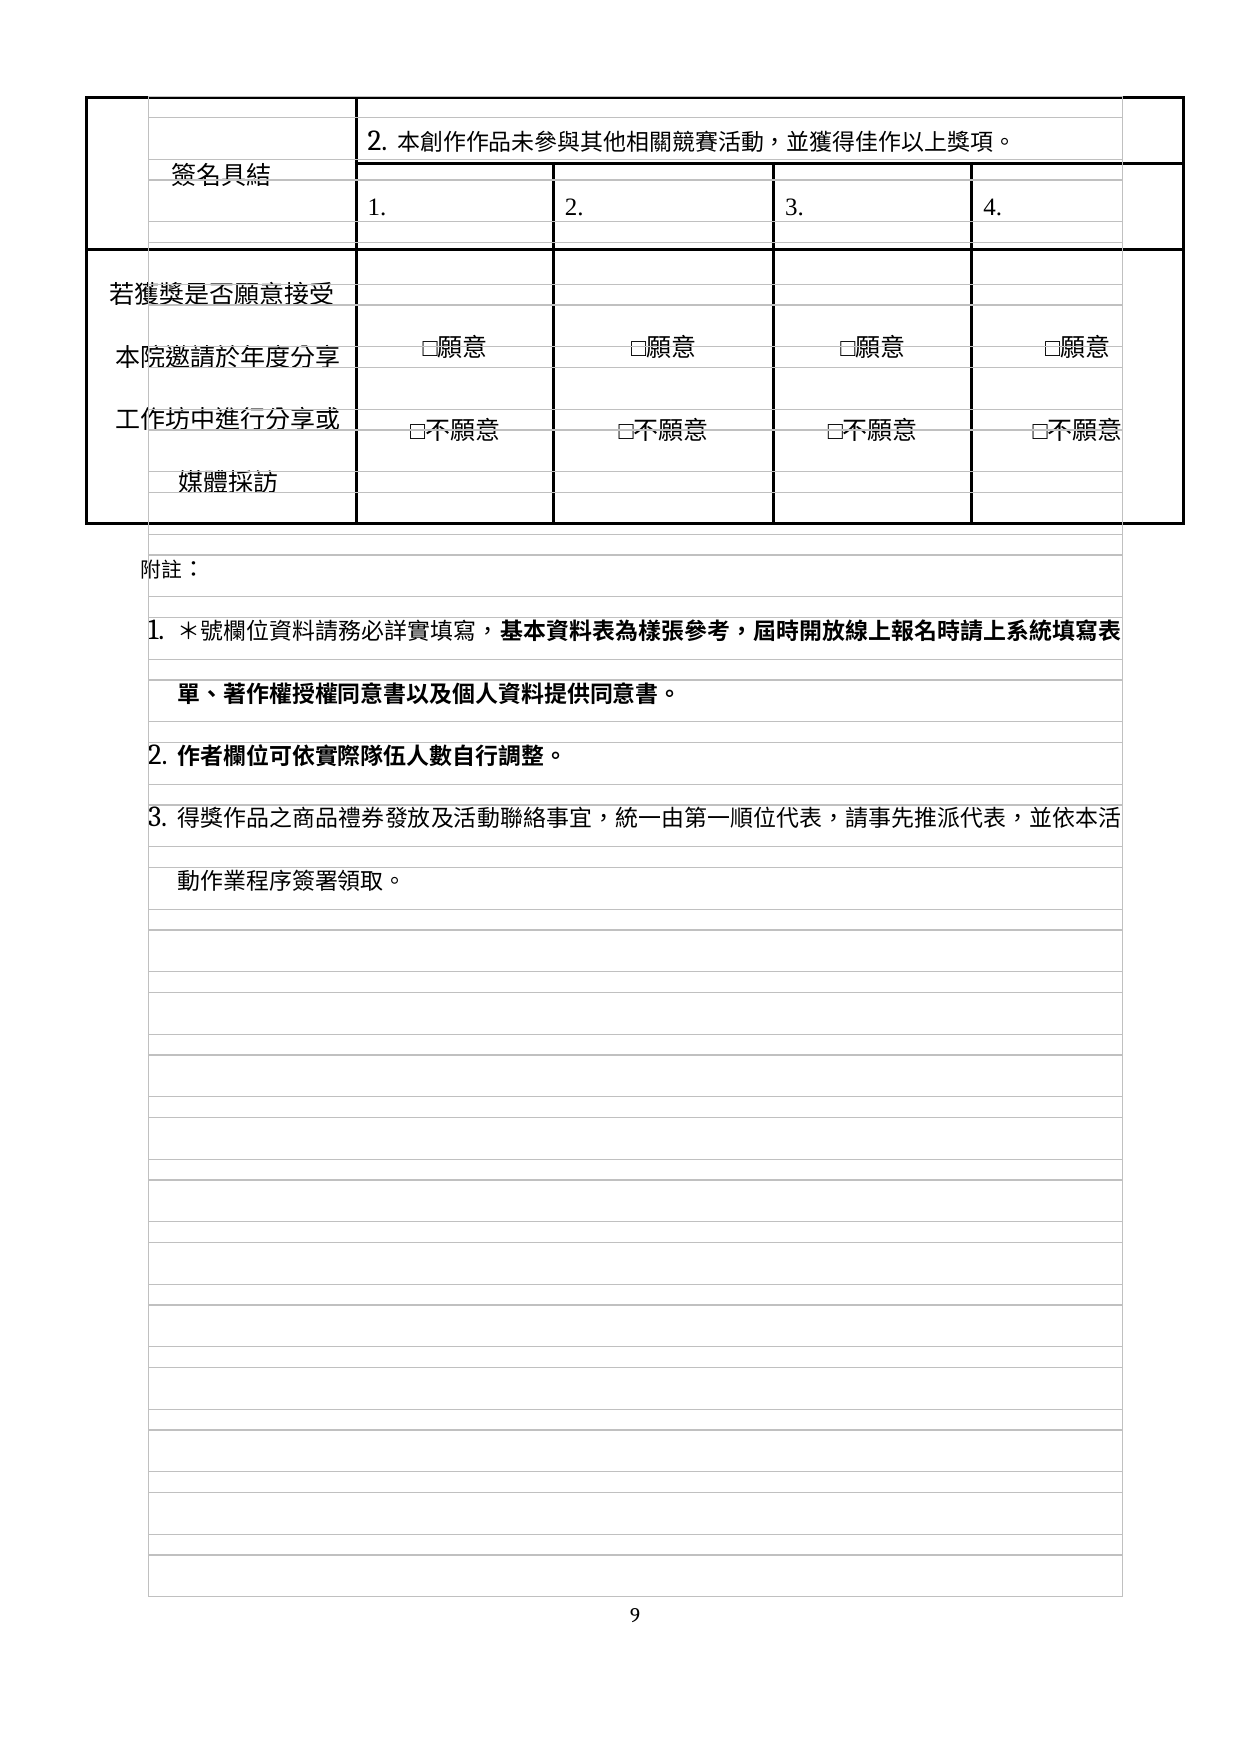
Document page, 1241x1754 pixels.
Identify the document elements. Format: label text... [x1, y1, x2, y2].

table_cell □願意 □不願意 [775, 285, 970, 304]
table_cell [775, 165, 970, 179]
table_cell [358, 165, 552, 179]
table_cell □願意 □不願意 [358, 306, 552, 346]
table_cell [358, 222, 552, 242]
table_cell 若獲獎是否願意接受本院邀請於年度分享工作坊中進行分享或媒體採訪 [88, 251, 148, 522]
list 作者欄位可依實際隊伍人數自行調整。 [149, 743, 1122, 775]
table_cell 若獲獎是否願意接受本院邀請於年度分享工作坊中進行分享或媒體採訪 [269, 472, 355, 492]
list [149, 722, 1122, 742]
table_cell ＊作者親筆 簽名具結 [149, 118, 355, 159]
table_cell 4. [973, 181, 1122, 221]
table_cell [775, 243, 970, 248]
table_cell [775, 222, 970, 242]
table_cell 若獲獎是否願意接受本院邀請於年度分享工作坊中進行分享或媒體採訪 [234, 472, 270, 492]
table_cell □願意 □不願意 [358, 285, 552, 304]
list 得獎作品之商品禮券發放及活動聯絡事宜，統一由第一順位代表，請事先推派代表，並依本活 [149, 806, 1122, 846]
table_cell □願意 □不願意 [973, 431, 1122, 471]
table_cell □願意 □不願意 [358, 410, 552, 429]
table_cell □願意 □不願意 [358, 493, 552, 522]
table_cell [1123, 165, 1182, 248]
table_cell □願意 □不願意 [973, 472, 1122, 492]
list 動作業程序簽署領取。 [149, 868, 1122, 900]
table_cell □願意 □不願意 [775, 472, 970, 492]
table_cell □願意 □不願意 [358, 251, 552, 284]
table_cell □願意 □不願意 [555, 285, 772, 304]
table_cell ＊作者親筆 簽名具結 [149, 181, 355, 221]
table_cell [555, 243, 772, 248]
table_cell [555, 165, 772, 179]
table_cell 若獲獎是否願意接受本院邀請於年度分享工作坊中進行分享或媒體採訪 [283, 410, 331, 429]
list [149, 775, 1122, 784]
table_cell □願意 □不願意 [775, 368, 970, 409]
table_cell 本創作作品內容未違反智慧財產權，內容取材資料(文字、影音、圖片等)均經合法取得使用，並標示使用資料來源出處及檢附相關佐證資料。 本創作作品未參與其他相關競賽活動，並獲得佳作以上獎項。 [358, 99, 1122, 117]
table_cell 3. [775, 181, 970, 221]
table_cell 若獲獎是否願意接受本院邀請於年度分享工作坊中進行分享或媒體採訪 [149, 306, 355, 346]
table_cell □願意 □不願意 [555, 493, 772, 522]
table_cell □願意 □不願意 [775, 251, 970, 284]
list [149, 588, 1122, 596]
list [149, 713, 1122, 721]
table_cell ＊作者親筆 簽名具結 [149, 99, 355, 117]
table_cell □願意 □不願意 [973, 493, 1122, 522]
table_cell [973, 165, 1122, 179]
table_cell □願意 □不願意 [973, 410, 1122, 429]
table_cell ＊作者親筆 簽名具結 [88, 99, 148, 248]
table_cell □願意 □不願意 [358, 347, 552, 367]
text 附註： [140, 525, 148, 588]
text 附註： [149, 556, 1122, 588]
table_cell 若獲獎是否願意接受本院邀請於年度分享工作坊中進行分享或媒體採訪 [221, 347, 253, 367]
list [149, 847, 1122, 867]
list [149, 597, 1122, 617]
table_cell □願意 □不願意 [775, 493, 970, 522]
table_cell [358, 243, 552, 248]
table_cell 1. [358, 181, 552, 221]
table_cell 若獲獎是否願意接受本院邀請於年度分享工作坊中進行分享或媒體採訪 [149, 368, 355, 409]
table_cell 若獲獎是否願意接受本院邀請於年度分享工作坊中進行分享或媒體採訪 [149, 431, 355, 471]
list ＊號欄位資料請務必詳實填寫，基本資料表為樣張參考，屆時開放線上報名時請上系統填寫表 [149, 618, 1122, 659]
table_cell [555, 222, 772, 242]
table_cell □願意 □不願意 [775, 347, 970, 367]
table_cell ＊作者親筆 簽名具結 [149, 222, 355, 242]
table_cell □願意 □不願意 [358, 431, 552, 471]
text 附註： [149, 535, 1122, 554]
table_cell 若獲獎是否願意接受本院邀請於年度分享工作坊中進行分享或媒體採訪 [172, 285, 236, 304]
table_cell □願意 □不願意 [973, 285, 1122, 304]
table_cell 2. [555, 181, 772, 221]
table_cell □願意 □不願意 [555, 347, 772, 367]
table_cell ＊作者親筆 簽名具結 [149, 243, 355, 248]
table_cell 若獲獎是否願意接受本院邀請於年度分享工作坊中進行分享或媒體採訪 [203, 410, 275, 429]
table_cell □願意 □不願意 [973, 251, 1122, 284]
table_cell □願意 □不願意 [555, 368, 772, 409]
list 單、著作權授權同意書以及個人資料提供同意書。 [149, 681, 1122, 713]
table_cell □願意 □不願意 [775, 410, 970, 429]
table_cell □願意 □不願意 [358, 368, 552, 409]
table_cell 若獲獎是否願意接受本院邀請於年度分享工作坊中進行分享或媒體採訪 [290, 285, 355, 304]
table_cell 本創作作品內容未違反智慧財產權，內容取材資料(文字、影音、圖片等)均經合法取得使用，並標示使用資料來源出處及檢附相關佐證資料。 本創作作品未參與其他相關競賽活動，並獲得佳作以上獎項。 [358, 118, 1122, 159]
table_cell □願意 □不願意 [555, 472, 772, 492]
table_cell □願意 □不願意 [973, 347, 1122, 367]
table_cell □願意 □不願意 [775, 306, 970, 346]
table_cell □願意 □不願意 [555, 431, 772, 471]
table_cell □願意 □不願意 [555, 410, 772, 429]
table_cell 若獲獎是否願意接受本院邀請於年度分享工作坊中進行分享或媒體採訪 [149, 472, 182, 492]
list [149, 660, 1122, 679]
table_cell 若獲獎是否願意接受本院邀請於年度分享工作坊中進行分享或媒體採訪 [149, 493, 355, 522]
text 附註： [149, 525, 1122, 534]
table_cell 若獲獎是否願意接受本院邀請於年度分享工作坊中進行分享或媒體採訪 [149, 251, 355, 284]
table_cell □願意 □不願意 [358, 472, 552, 492]
table_cell □願意 □不願意 [775, 431, 970, 471]
list [149, 785, 1122, 804]
table_cell [973, 222, 1122, 242]
table_cell □願意 □不願意 [555, 306, 772, 346]
table_cell 若獲獎是否願意接受本院邀請於年度分享工作坊中進行分享或媒體採訪 [243, 285, 288, 304]
table_cell 若獲獎是否願意接受本院邀請於年度分享工作坊中進行分享或媒體採訪 [308, 347, 355, 367]
table_cell 本創作作品內容未違反智慧財產權，內容取材資料(文字、影音、圖片等)均經合法取得使用，並標示使用資料來源出處及檢附相關佐證資料。 本創作作品未參與其他相關競賽活動，並獲得佳作以上獎項。 [1123, 99, 1182, 162]
table_cell □願意 □不願意 [1123, 251, 1182, 522]
table_cell 若獲獎是否願意接受本院邀請於年度分享工作坊中進行分享或媒體採訪 [268, 347, 300, 367]
table_cell ＊作者親筆 簽名具結 [149, 160, 355, 179]
table_cell [973, 243, 1122, 248]
table_cell □願意 □不願意 [555, 251, 772, 284]
table_cell 若獲獎是否願意接受本院邀請於年度分享工作坊中進行分享或媒體採訪 [174, 347, 221, 367]
table_cell □願意 □不願意 [973, 368, 1122, 409]
table_cell □願意 □不願意 [973, 306, 1122, 346]
